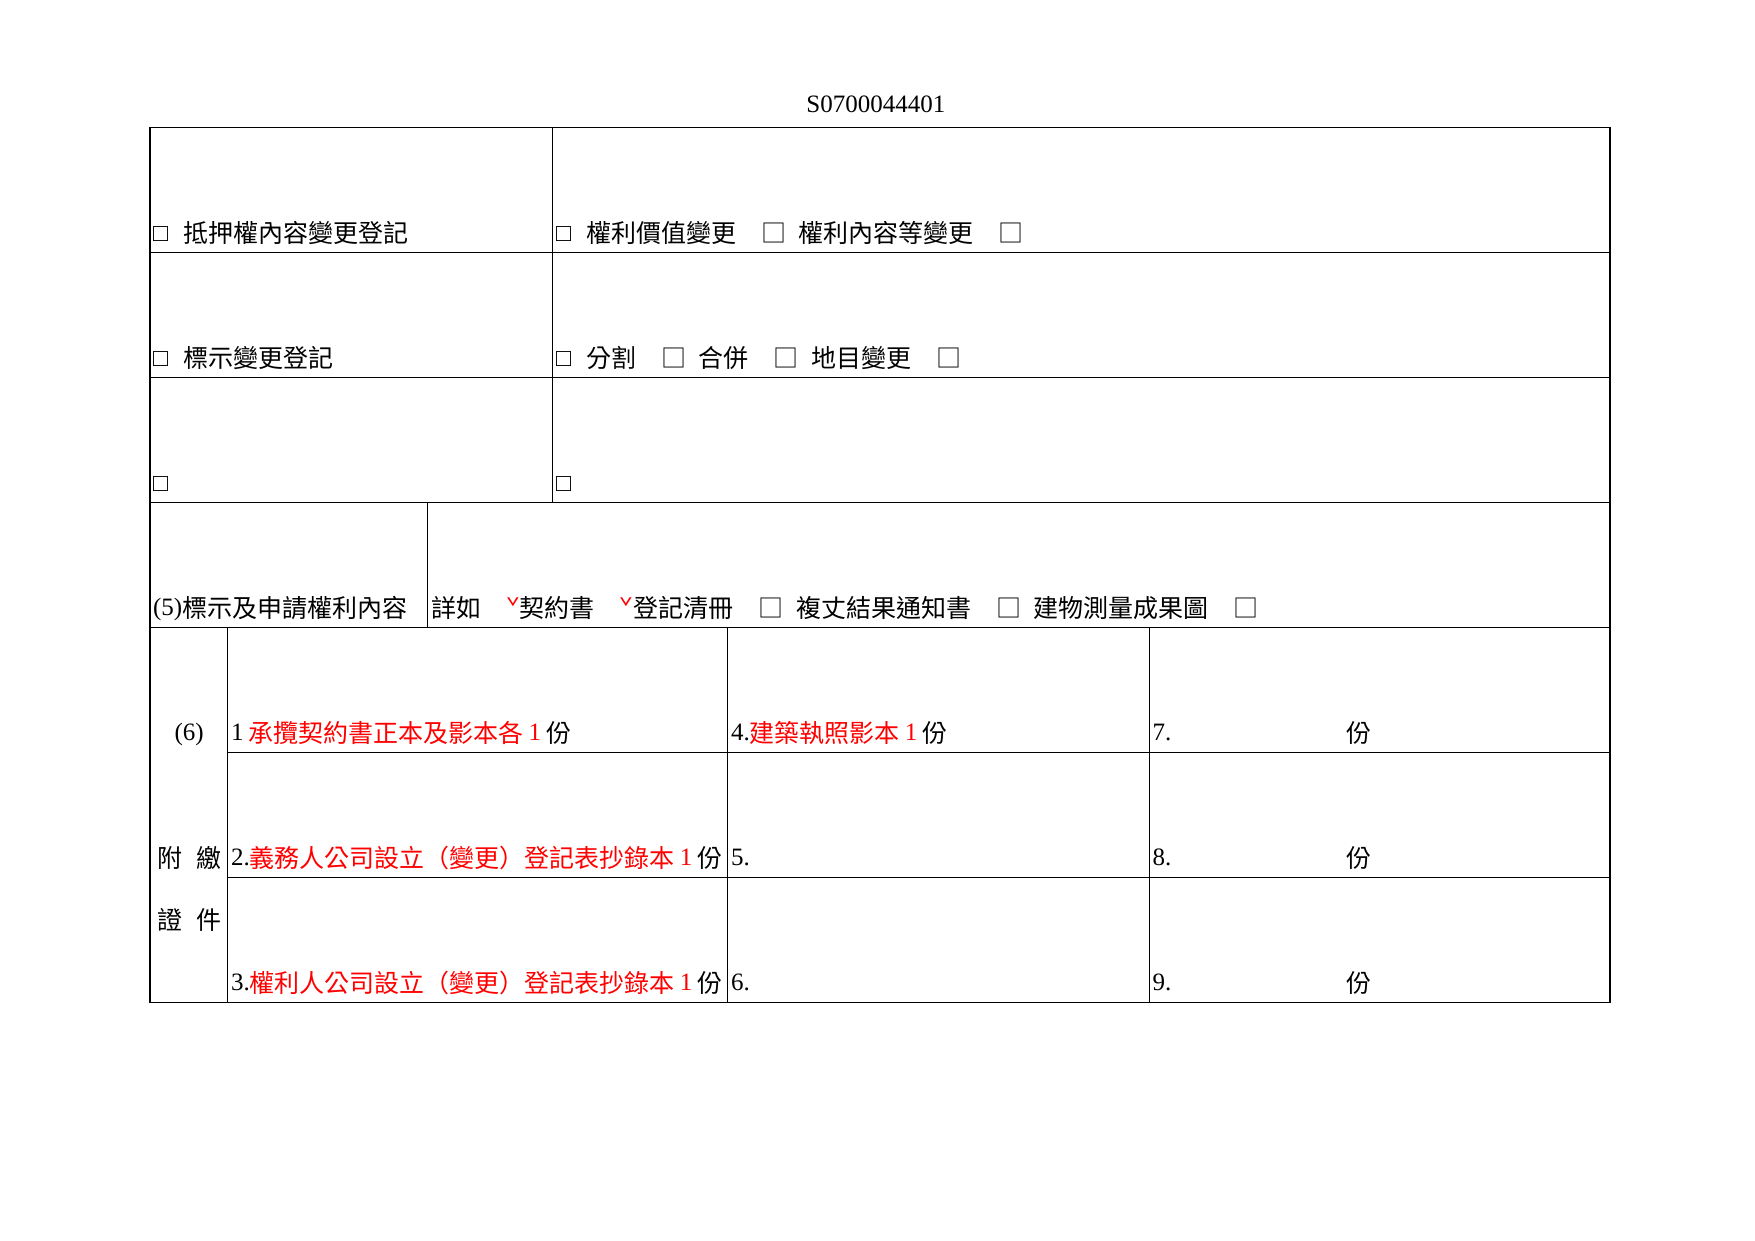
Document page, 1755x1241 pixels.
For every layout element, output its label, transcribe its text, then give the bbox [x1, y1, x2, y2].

table_cell (6) [151, 628, 227, 752]
table_cell (5)標示及申請權利內容 [151, 503, 427, 627]
table_cell □ 抵押權內容變更登記 [151, 128, 552, 252]
table_cell 9. 份 [1150, 878, 1609, 1002]
table_cell 3.權利人公司設立（變更）登記表抄錄本1份 [228, 878, 727, 1002]
table_cell □ 分割 □ 合併 □ 地目變更 □ [553, 253, 1609, 377]
table_cell 5. [728, 753, 1149, 877]
table_cell 4.建築執照影本1份 [728, 628, 1149, 752]
table_cell 繳 件 [190, 752, 227, 1002]
table_cell 6. [728, 878, 1149, 1002]
table_cell 1承攬契約書正本及影本各1份 [228, 628, 727, 752]
table_cell □ 權利價值變更 □ 權利內容等變更 □ [553, 128, 1609, 252]
table_cell 2.義務人公司設立（變更）登記表抄錄本1份 [228, 753, 727, 877]
table_cell 8. 份 [1150, 753, 1609, 877]
table_cell 7. 份 [1150, 628, 1609, 752]
table_cell 詳如 ˇ契約書 ˇ登記清冊 □ 複丈結果通知書 □ 建物測量成果圖 □ [428, 503, 1609, 627]
table_cell □ 標示變更登記 [151, 253, 552, 377]
table_cell □ [553, 378, 1609, 502]
table_cell 附 證 [151, 752, 190, 1002]
table_cell □ [151, 378, 552, 502]
